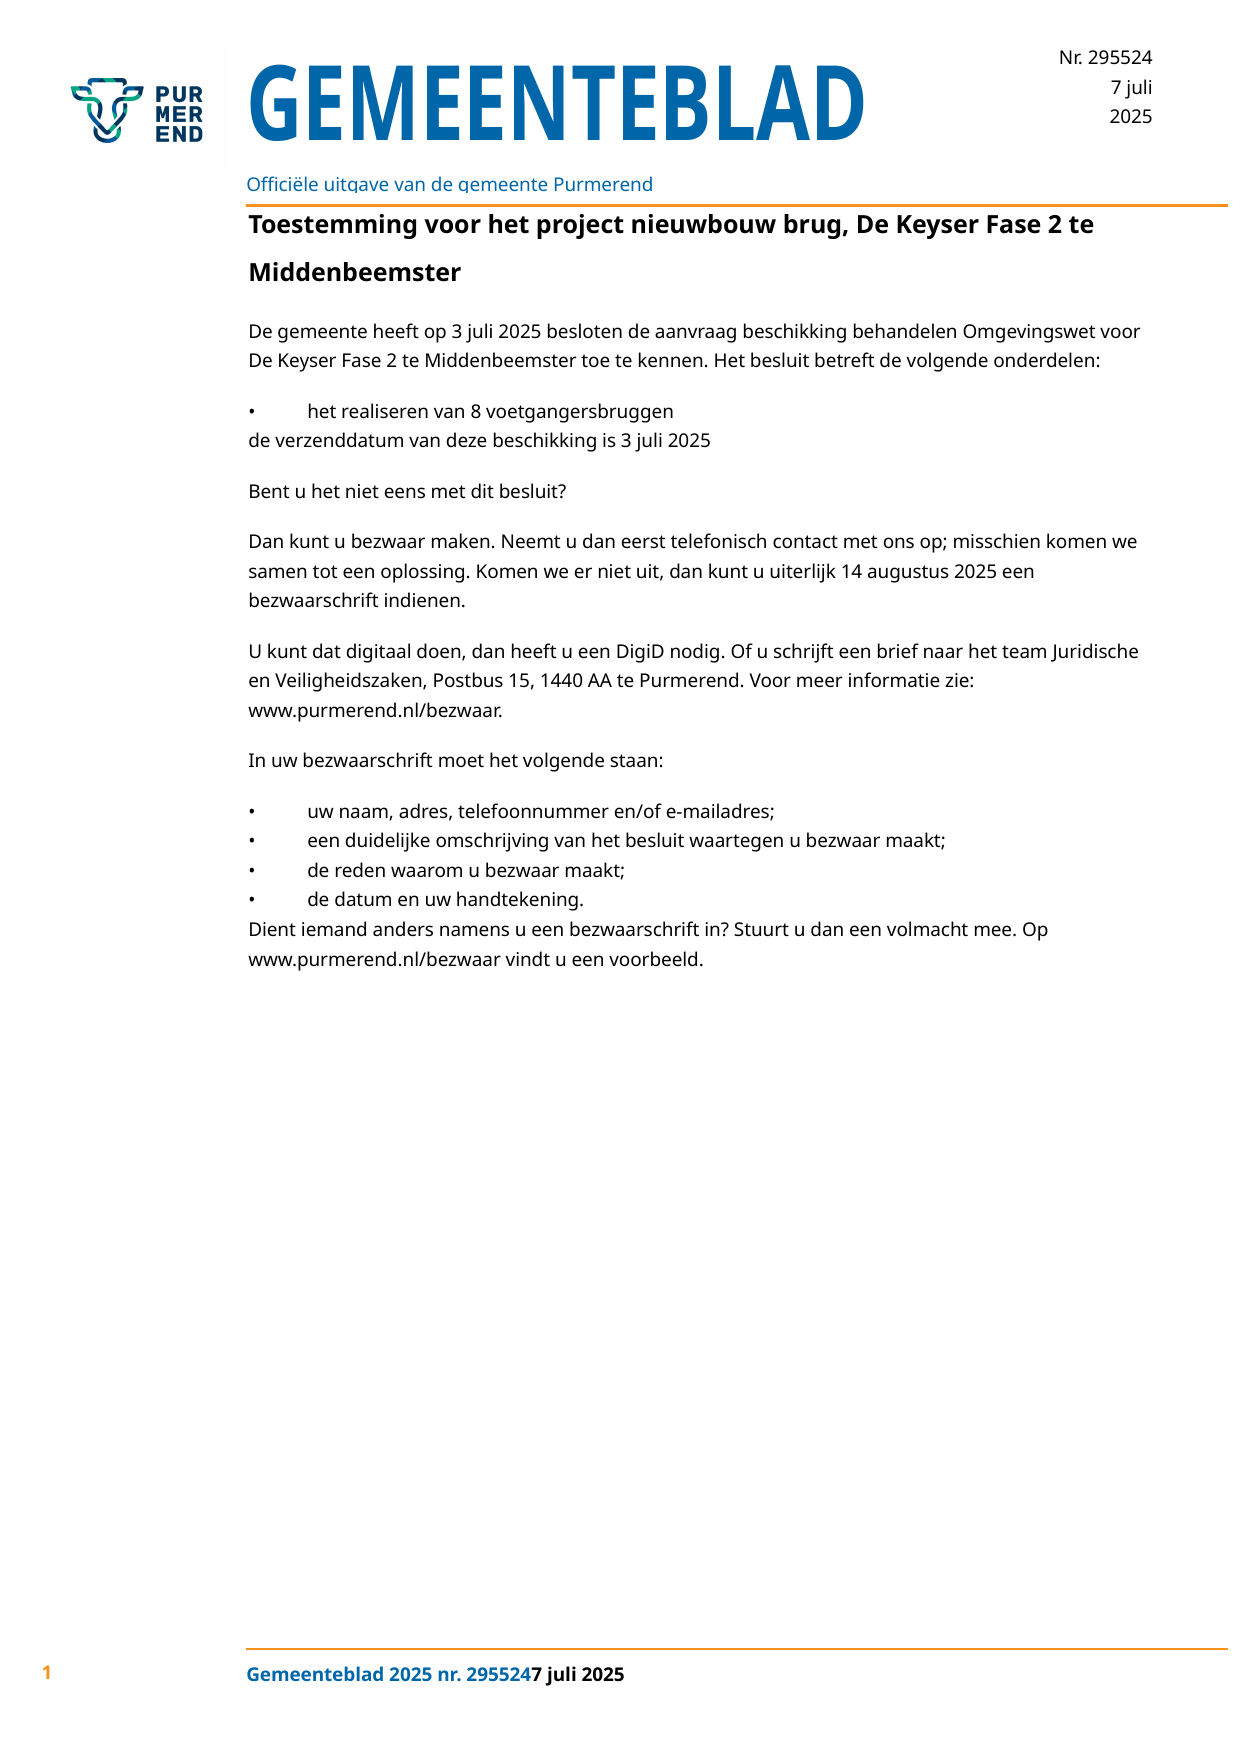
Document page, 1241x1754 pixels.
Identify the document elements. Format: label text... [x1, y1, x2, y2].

text Dient iemand anders namens u een bezwaarschrift in? Stuurt u dan een volmacht mee. Op www.purmerend.nl/bezwaar vindt u een voorbeeld. [248, 916, 1152, 972]
picture [41, 47, 231, 172]
list de datum en uw handtekening. [248, 887, 1152, 912]
list uw naam, adres, telefoonnummer en/of e-mailadres; [248, 798, 1152, 824]
text De gemeente heeft op 3 juli 2025 besloten de aanvraag beschikking behandelen Omgevingswet voor De Keyser Fase 2 te Middenbeemster toe te kennen. Het besluit betreft de volgende onderdelen: [248, 318, 1152, 373]
text de verzenddatum van deze beschikking is 3 juli 2025 [248, 427, 1152, 453]
list een duidelijke omschrijving van het besluit waartegen u bezwaar maakt; [248, 827, 1152, 853]
text Toestemming voor het project nieuwbouw brug, De Keyser Fase 2 te Middenbeemster [248, 207, 1152, 288]
text U kunt dat digitaal doen, dan heeft u een DigiD nodig. Of u schrijft een brief naar het team Juridische en Veiligheidszaken, Postbus 15, 1440 AA te Purmerend. Voor meer informatie zie: www.purmerend.nl/bezwaar. [248, 638, 1152, 723]
text Bent u het niet eens met dit besluit? [248, 478, 1152, 504]
list het realiseren van 8 voetgangersbruggen [248, 398, 1152, 424]
text Dan kunt u bezwaar maken. Neemt u dan eerst telefonisch contact met ons op; misschien komen we samen tot een oplossing. Komen we er niet uit, dan kunt u uiterlijk 14 augustus 2025 een bezwaarschrift indienen. [248, 528, 1152, 613]
text In uw bezwaarschrift moet het volgende staan: [248, 747, 1152, 773]
list de reden waarom u bezwaar maakt; [248, 857, 1152, 883]
